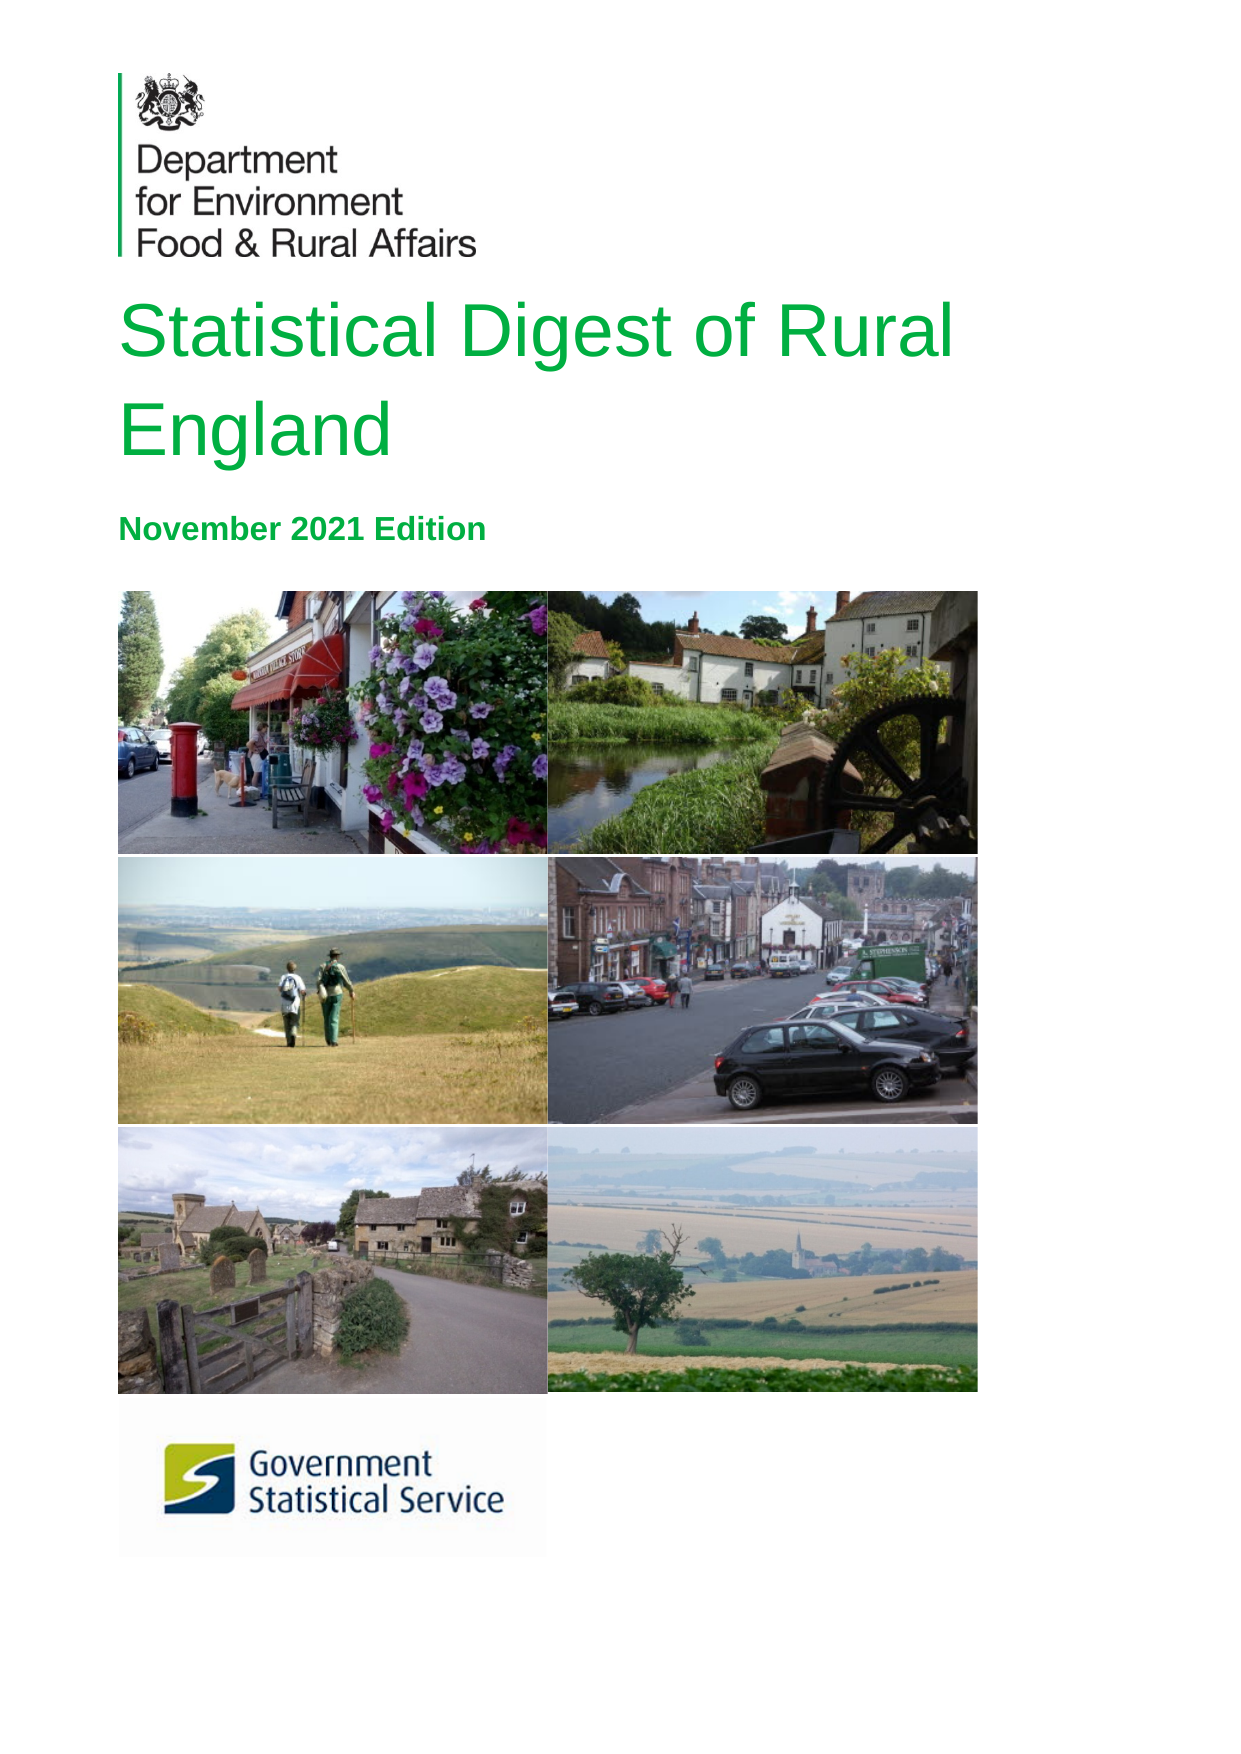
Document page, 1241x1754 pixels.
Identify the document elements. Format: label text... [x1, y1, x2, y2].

text November 2021 Edition [118, 509, 1122, 548]
subtitle Statistical Digest of Rural England [118, 286, 1122, 471]
